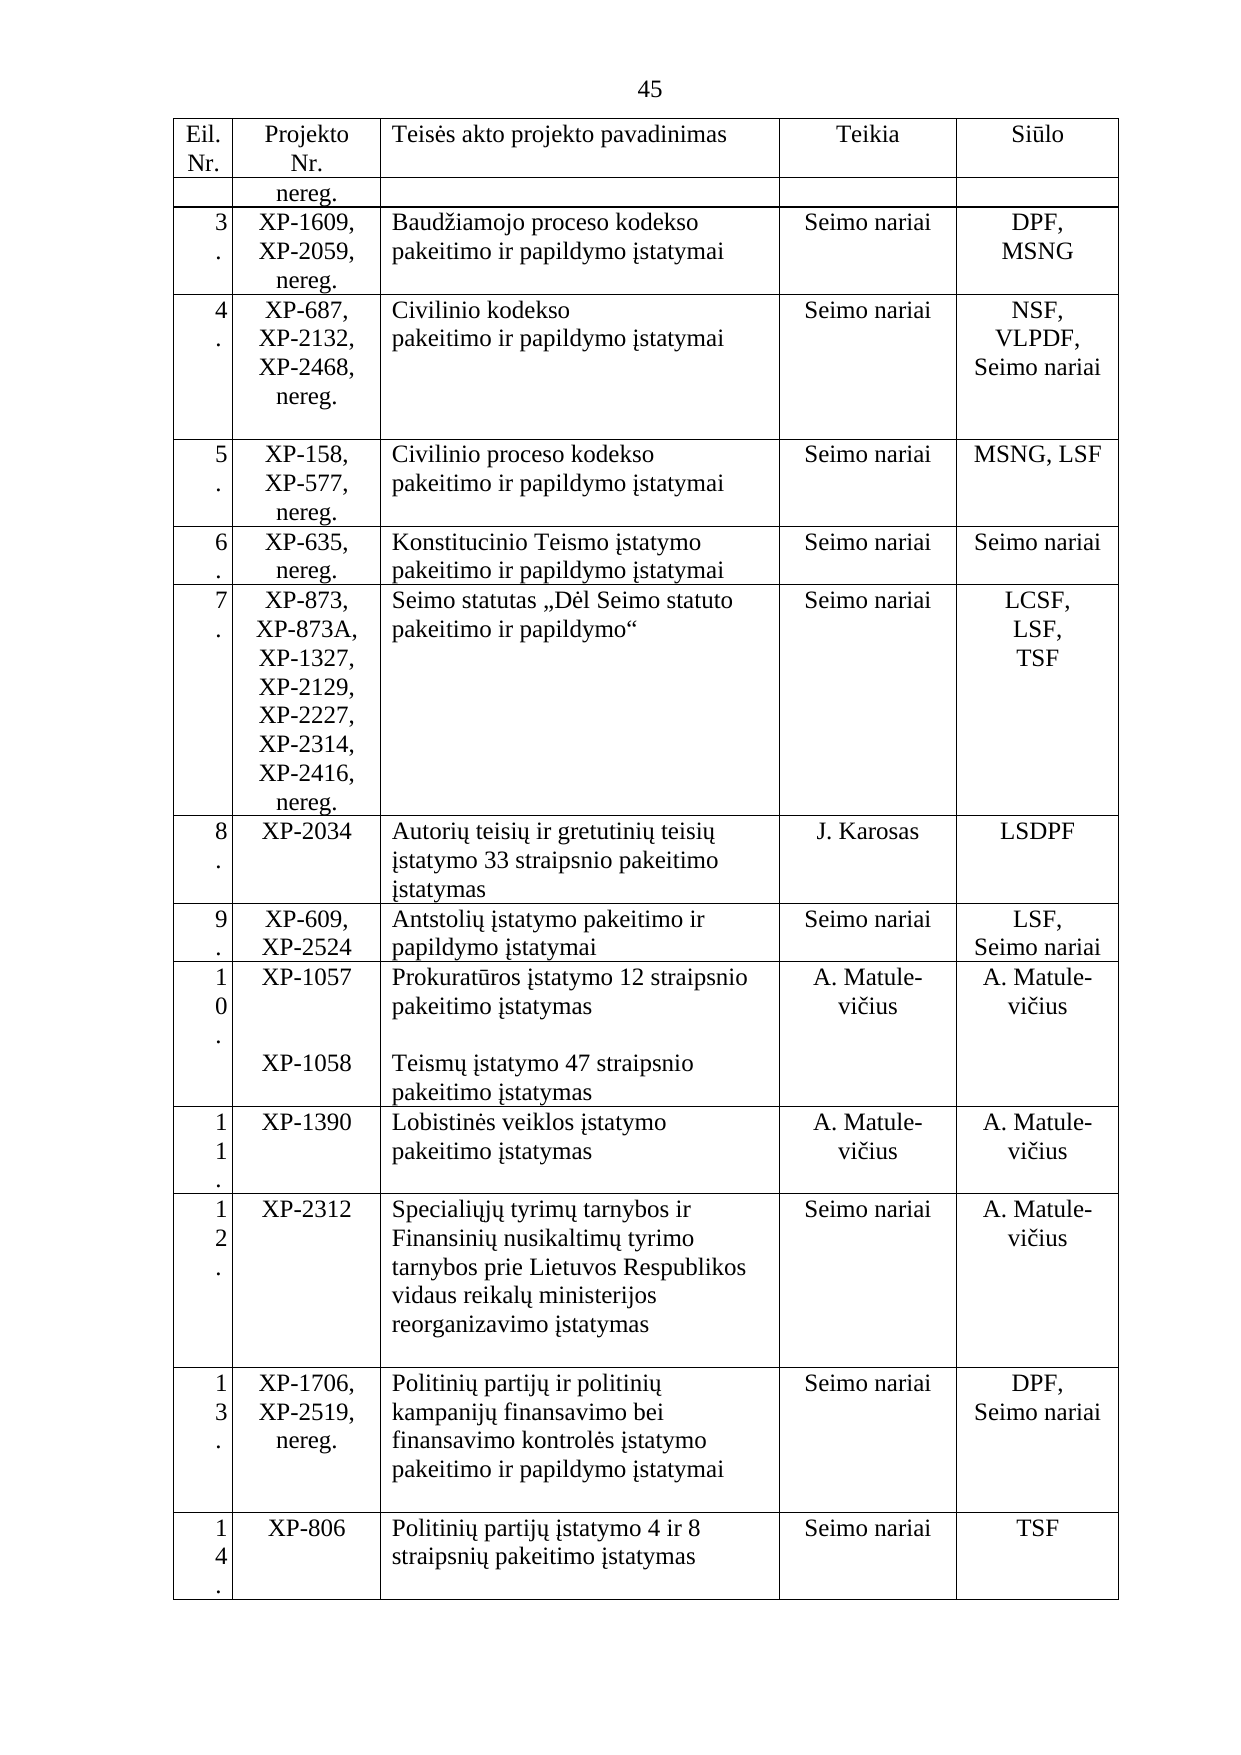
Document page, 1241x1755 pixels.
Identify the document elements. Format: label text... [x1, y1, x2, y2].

table_cell XP-687, XP-2132, XP-2468, nereg. [233, 295, 380, 438]
table_cell MSNG, LSF [957, 440, 1118, 526]
table_cell Specialiųjų tyrimų tarnybos ir Finansinių nusikaltimų tyrimo tarnybos prie Lietuvos Respublikos vidaus reikalų ministerijos reorganizavimo įstatymas [381, 1194, 779, 1367]
table_cell XP-609, XP-2524 [233, 904, 380, 961]
table_cell [174, 904, 232, 961]
table_cell [174, 208, 232, 294]
table_cell XP-1609, XP-2059, nereg. [233, 208, 380, 294]
table_cell Seimo nariai [780, 904, 956, 961]
table_header Eil. Nr. [174, 119, 232, 177]
table_cell XP-2312 [233, 1194, 380, 1367]
table_cell [174, 1513, 232, 1599]
table_cell Lobistinės veiklos įstatymo pakeitimo įstatymas [381, 1107, 779, 1193]
table_header Siūlo [957, 119, 1118, 177]
table_cell [174, 527, 232, 584]
table_header Projekto Nr. [233, 119, 380, 177]
table_cell XP-873, XP-873A, XP-1327, XP-2129, XP-2227, XP-2314, XP-2416, nereg. [233, 585, 380, 815]
table_cell XP-1706, XP-2519, nereg. [233, 1368, 380, 1512]
table_cell A. Matule-vičius [780, 962, 956, 1106]
table_header Teikia [780, 119, 956, 177]
table_cell [174, 585, 232, 815]
table_cell Seimo statutas „Dėl Seimo statuto pakeitimo ir papildymo“ [381, 585, 779, 815]
table_cell Seimo nariai [957, 527, 1118, 584]
table_cell [174, 1107, 232, 1193]
table_cell A. Matule-vičius [957, 1194, 1118, 1367]
table_cell [174, 1368, 232, 1512]
table_cell [174, 962, 232, 1106]
table_cell NSF, VLPDF, Seimo nariai [957, 295, 1118, 438]
table_cell J. Karosas [780, 816, 956, 903]
table_cell [174, 295, 232, 438]
table_cell Autorių teisių ir gretutinių teisių įstatymo 33 straipsnio pakeitimo įstatymas [381, 816, 779, 903]
table_cell [174, 1194, 232, 1367]
table_cell Antstolių įstatymo pakeitimo ir papildymo įstatymai [381, 904, 779, 961]
table_cell A. Matule-vičius [957, 962, 1118, 1106]
table_cell [174, 440, 232, 526]
table_cell [780, 178, 956, 206]
table_cell [174, 816, 232, 903]
table_cell LSF, Seimo nariai [957, 904, 1118, 961]
table_cell Seimo nariai [780, 1194, 956, 1367]
table_cell Seimo nariai [780, 1368, 956, 1512]
table_cell [381, 178, 779, 206]
table_cell Politinių partijų ir politinių kampanijų finansavimo bei finansavimo kontrolės įstatymo pakeitimo ir papildymo įstatymai [381, 1368, 779, 1512]
table_cell XP-635, nereg. [233, 527, 380, 584]
table_cell XP-2034 [233, 816, 380, 903]
table_cell Civilinio kodekso pakeitimo ir papildymo įstatymai [381, 295, 779, 438]
table_cell XP-806 [233, 1513, 380, 1599]
table_cell TSF [957, 1513, 1118, 1599]
table_cell A. Matule-vičius [780, 1107, 956, 1193]
table_cell DPF, Seimo nariai [957, 1368, 1118, 1512]
table_cell Seimo nariai [780, 585, 956, 815]
table_cell Seimo nariai [780, 440, 956, 526]
table_header Teisės akto projekto pavadinimas [381, 119, 779, 177]
table_cell Prokuratūros įstatymo 12 straipsnio pakeitimo įstatymas Teismų įstatymo 47 straipsnio pakeitimo įstatymas [381, 962, 779, 1106]
table_cell Seimo nariai [780, 527, 956, 584]
table_cell DPF, MSNG [957, 208, 1118, 294]
table_cell nereg. [233, 178, 380, 206]
table_cell Politinių partijų įstatymo 4 ir 8 straipsnių pakeitimo įstatymas [381, 1513, 779, 1599]
table_cell XP-1057 XP-1058 [233, 962, 380, 1106]
table_cell Civilinio proceso kodekso pakeitimo ir papildymo įstatymai [381, 440, 779, 526]
table_cell Konstitucinio Teismo įstatymo pakeitimo ir papildymo įstatymai [381, 527, 779, 584]
table_cell [174, 178, 232, 206]
table_cell [957, 178, 1118, 206]
table_cell Seimo nariai [780, 1513, 956, 1599]
table_cell LCSF, LSF, TSF [957, 585, 1118, 815]
table_cell Baudžiamojo proceso kodekso pakeitimo ir papildymo įstatymai [381, 208, 779, 294]
table_cell Seimo nariai [780, 208, 956, 294]
table_cell XP-158, XP-577, nereg. [233, 440, 380, 526]
table_cell A. Matule-vičius [957, 1107, 1118, 1193]
table_cell LSDPF [957, 816, 1118, 903]
table_cell XP-1390 [233, 1107, 380, 1193]
table_cell Seimo nariai [780, 295, 956, 438]
